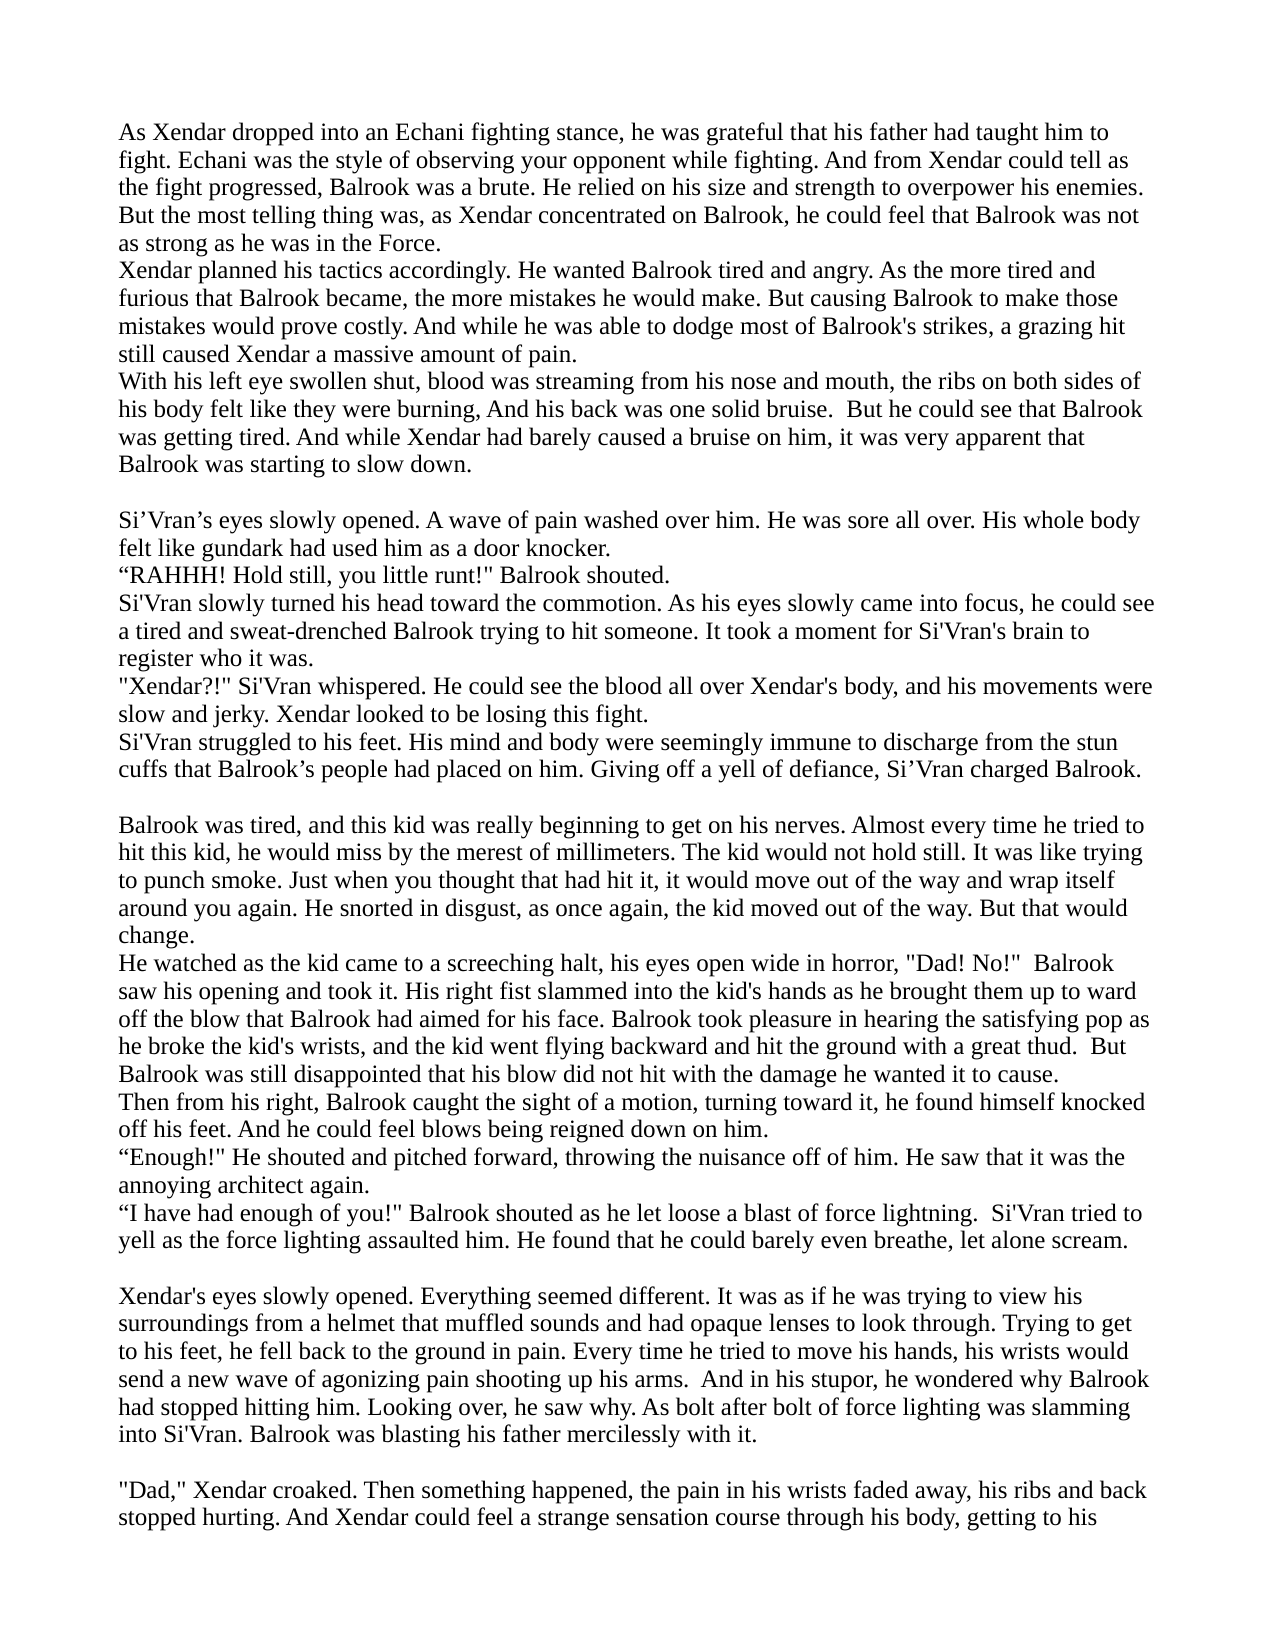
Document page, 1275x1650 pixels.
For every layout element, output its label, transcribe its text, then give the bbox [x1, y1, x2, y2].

text Xendar planned his tactics accordingly. He wanted Balrook tired and angry. As the more tired and furious that Balrook became, the more mistakes he would make. But causing Balrook to make those mistakes would prove costly. And while he was able to dodge most of Balrook's strikes, a grazing hit still caused Xendar a massive amount of pain. [118, 257, 1157, 367]
text “RAHHH! Hold still, you little runt!" Balrook shouted. [118, 561, 1157, 589]
text With his left eye swollen shut, blood was streaming from his nose and mouth, the ribs on both sides of his body felt like they were burning, And his back was one solid bruise. But he could see that Balrook was getting tired. And while Xendar had barely caused a bruise on him, it was very apparent that Balrook was starting to slow down. [118, 367, 1157, 478]
text “I have had enough of you!" Balrook shouted as he let loose a blast of force lightning. Si'Vran tried to yell as the force lighting assaulted him. He found that he could barely even breathe, let alone scream. [118, 1199, 1157, 1254]
text Then from his right, Balrook caught the sight of a motion, turning toward it, he found himself knocked off his feet. And he could feel blows being reigned down on him. [118, 1088, 1157, 1143]
text "Xendar?!" Si'Vran whispered. He could see the blood all over Xendar's body, and his movements were slow and jerky. Xendar looked to be losing this fight. [118, 672, 1157, 728]
text Xendar's eyes slowly opened. Everything seemed different. It was as if he was trying to view his surroundings from a helmet that muffled sounds and had opaque lenses to look through. Trying to get to his feet, he fell back to the ground in pain. Every time he tried to move his hands, his wrists would send a new wave of agonizing pain shooting up his arms. And in his stupor, he wondered why Balrook had stopped hitting him. Looking over, he saw why. As bolt after bolt of force lighting was slamming into Si'Vran. Balrook was blasting his father mercilessly with it. [118, 1282, 1157, 1448]
text "Dad," Xendar croaked. Then something happened, the pain in his wrists faded away, his ribs and back stopped hurting. And Xendar could feel a strange sensation course through his body, getting to his [118, 1476, 1157, 1531]
text As Xendar dropped into an Echani fighting stance, he was grateful that his father had taught him to fight. Echani was the style of observing your opponent while fighting. And from Xendar could tell as the fight progressed, Balrook was a brute. He relied on his size and strength to overpower his enemies. But the most telling thing was, as Xendar concentrated on Balrook, he could feel that Balrook was not as strong as he was in the Force. [118, 118, 1157, 257]
text Si'Vran struggled to his feet. His mind and body were seemingly immune to discharge from the stun cuffs that Balrook’s people had placed on him. Giving off a yell of defiance, Si’Vran charged Balrook. [118, 728, 1157, 783]
text Si'Vran slowly turned his head toward the commotion. As his eyes slowly came into focus, he could see a tired and sweat-drenched Balrook trying to hit someone. It took a moment for Si'Vran's brain to register who it was. [118, 589, 1157, 672]
text Si’Vran’s eyes slowly opened. A wave of pain washed over him. He was sore all over. His whole body felt like gundark had used him as a door knocker. [118, 506, 1157, 561]
text “Enough!" He shouted and pitched forward, throwing the nuisance off of him. He saw that it was the annoying architect again. [118, 1143, 1157, 1199]
text Balrook was tired, and this kid was really beginning to get on his nerves. Almost every time he tried to hit this kid, he would miss by the merest of millimeters. The kid would not hold still. It was like trying to punch smoke. Just when you thought that had hit it, it would move out of the way and wrap itself around you again. He snorted in disgust, as once again, the kid moved out of the way. But that would change. [118, 811, 1157, 949]
text He watched as the kid came to a screeching halt, his eyes open wide in horror, "Dad! No!" Balrook saw his opening and took it. His right fist slammed into the kid's hands as he brought them up to ward off the blow that Balrook had aimed for his face. Balrook took pleasure in hearing the satisfying pop as he broke the kid's wrists, and the kid went flying backward and hit the ground with a great thud. But Balrook was still disappointed that his blow did not hit with the damage he wanted it to cause. [118, 949, 1157, 1088]
